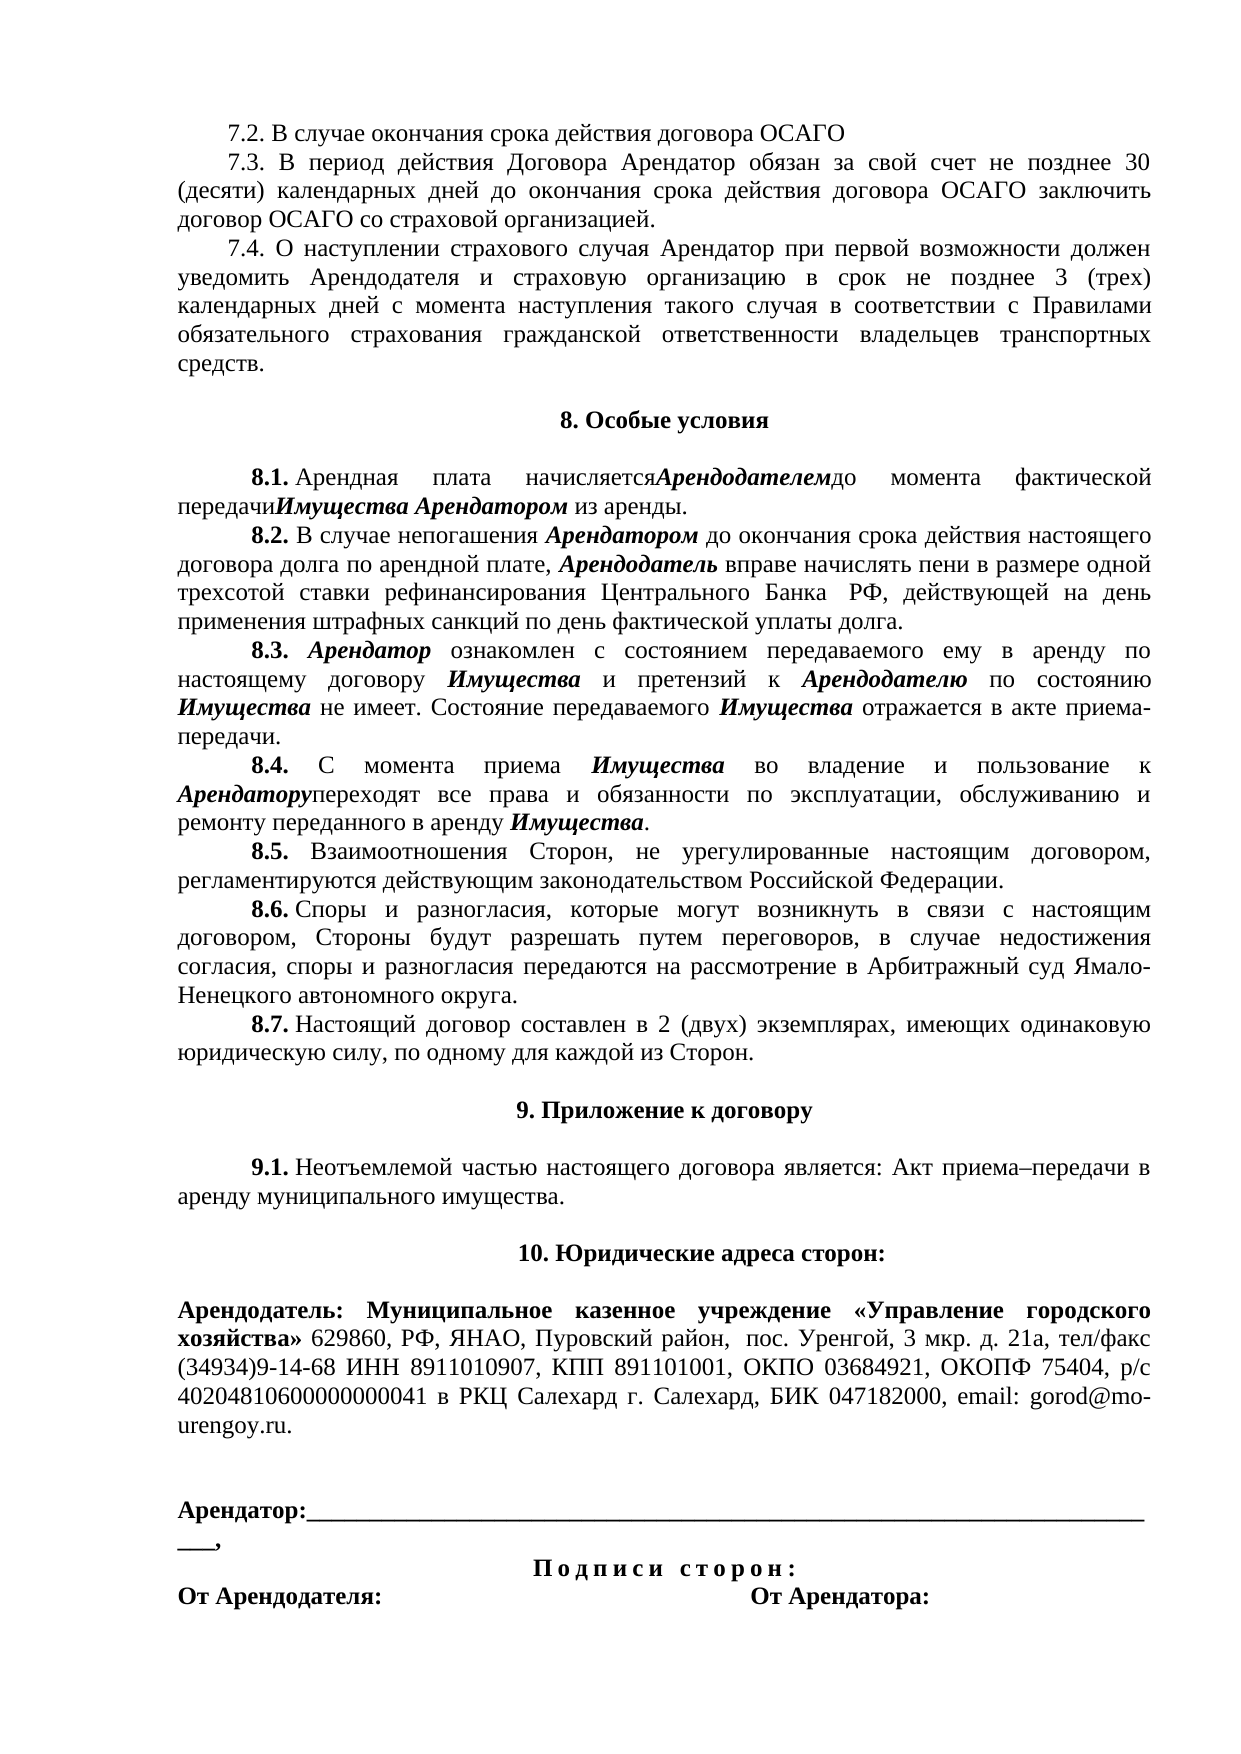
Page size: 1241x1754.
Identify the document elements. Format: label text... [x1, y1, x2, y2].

text 8.3. Арендатор ознакомлен с состоянием передаваемого ему в аренду по настоящему договору Имущества и претензий к Арендодателю по состоянию Имущества не имеет. Состояние передаваемого Имущества отражается в акте приема-передачи. [177, 635, 1152, 750]
text 7.3. В период действия Договора Арендатор обязан за свой счет не позднее 30 (десяти) календарных дней до окончания срока действия договора ОСАГО заключить договор ОСАГО со страховой организацией. [177, 147, 1152, 233]
text Подписи сторон: [177, 1553, 1152, 1581]
table_header [631, 1581, 750, 1610]
text 8.6. Споры и разногласия, которые могут возникнуть в связи с настоящим договором, Стороны будут разрешать путем переговоров, в случае недостижения согласия, споры и разногласия передаются на рассмотрение в Арбитражный суд Ямало-Ненецкого автономного округа. [177, 894, 1152, 1009]
text 8.1. Арендная плата начисляетсяАрендодателемдо момента фактической передачиИмущества Арендатором из аренды. [177, 462, 1152, 520]
text Арендатор:______________________________________________________________________, [177, 1495, 1152, 1553]
text 8.4. С момента приема Имущества во владение и пользование к Арендаторупереходят все права и обязанности по эксплуатации, обслуживанию и ремонту переданного в аренду Имущества. [177, 750, 1152, 836]
table_header От Арендодателя: [177, 1581, 631, 1610]
table_header От Арендатора: [750, 1581, 1192, 1610]
text 9. Приложение к договору [177, 1095, 1152, 1124]
text 8.2. В случае непогашения Арендатором до окончания срока действия настоящего договора долга по арендной плате, Арендодатель вправе начислять пени в размере одной трехсотой ставки рефинансирования Центрального Банка РФ, действующей на день применения штрафных санкций по день фактической уплаты долга. [177, 520, 1152, 635]
text 7.2. В случае окончания срока действия договора ОСАГО [177, 118, 1152, 147]
text 10. Юридические адреса сторон: [177, 1238, 1152, 1267]
text 8.7. Настоящий договор составлен в 2 (двух) экземплярах, имеющих одинаковую юридическую силу, по одному для каждой из Сторон. [177, 1009, 1152, 1066]
text 8.5. Взаимоотношения Сторон, не урегулированные настоящим договором, регламентируются действующим законодательством Российской Федерации. [177, 836, 1152, 894]
text 9.1. Неотъемлемой частью настоящего договора является: Акт приема–передачи в аренду муниципального имущества. [177, 1152, 1152, 1210]
text 7.4. О наступлении страхового случая Арендатор при первой возможности должен уведомить Арендодателя и страховую организацию в срок не позднее 3 (трех) календарных дней с момента наступления такого случая в соответствии с Правилами обязательного страхования гражданской ответственности владельцев транспортных средств. [177, 233, 1152, 377]
text 8. Особые условия [177, 405, 1152, 434]
text Арендодатель: Муниципальное казенное учреждение «Управление городского хозяйства» 629860, РФ, ЯНАО, Пуровский район, пос. Уренгой, 3 мкр. д. 21а, тел/факс (34934)9-14-68 ИНН 8911010907, КПП 891101001, ОКПО 03684921, ОКОПФ 75404, р/с 40204810600000000041 в РКЦ Салехард г. Салехард, БИК 047182000, email: gorod@mo-urengoy.ru. [177, 1295, 1152, 1438]
